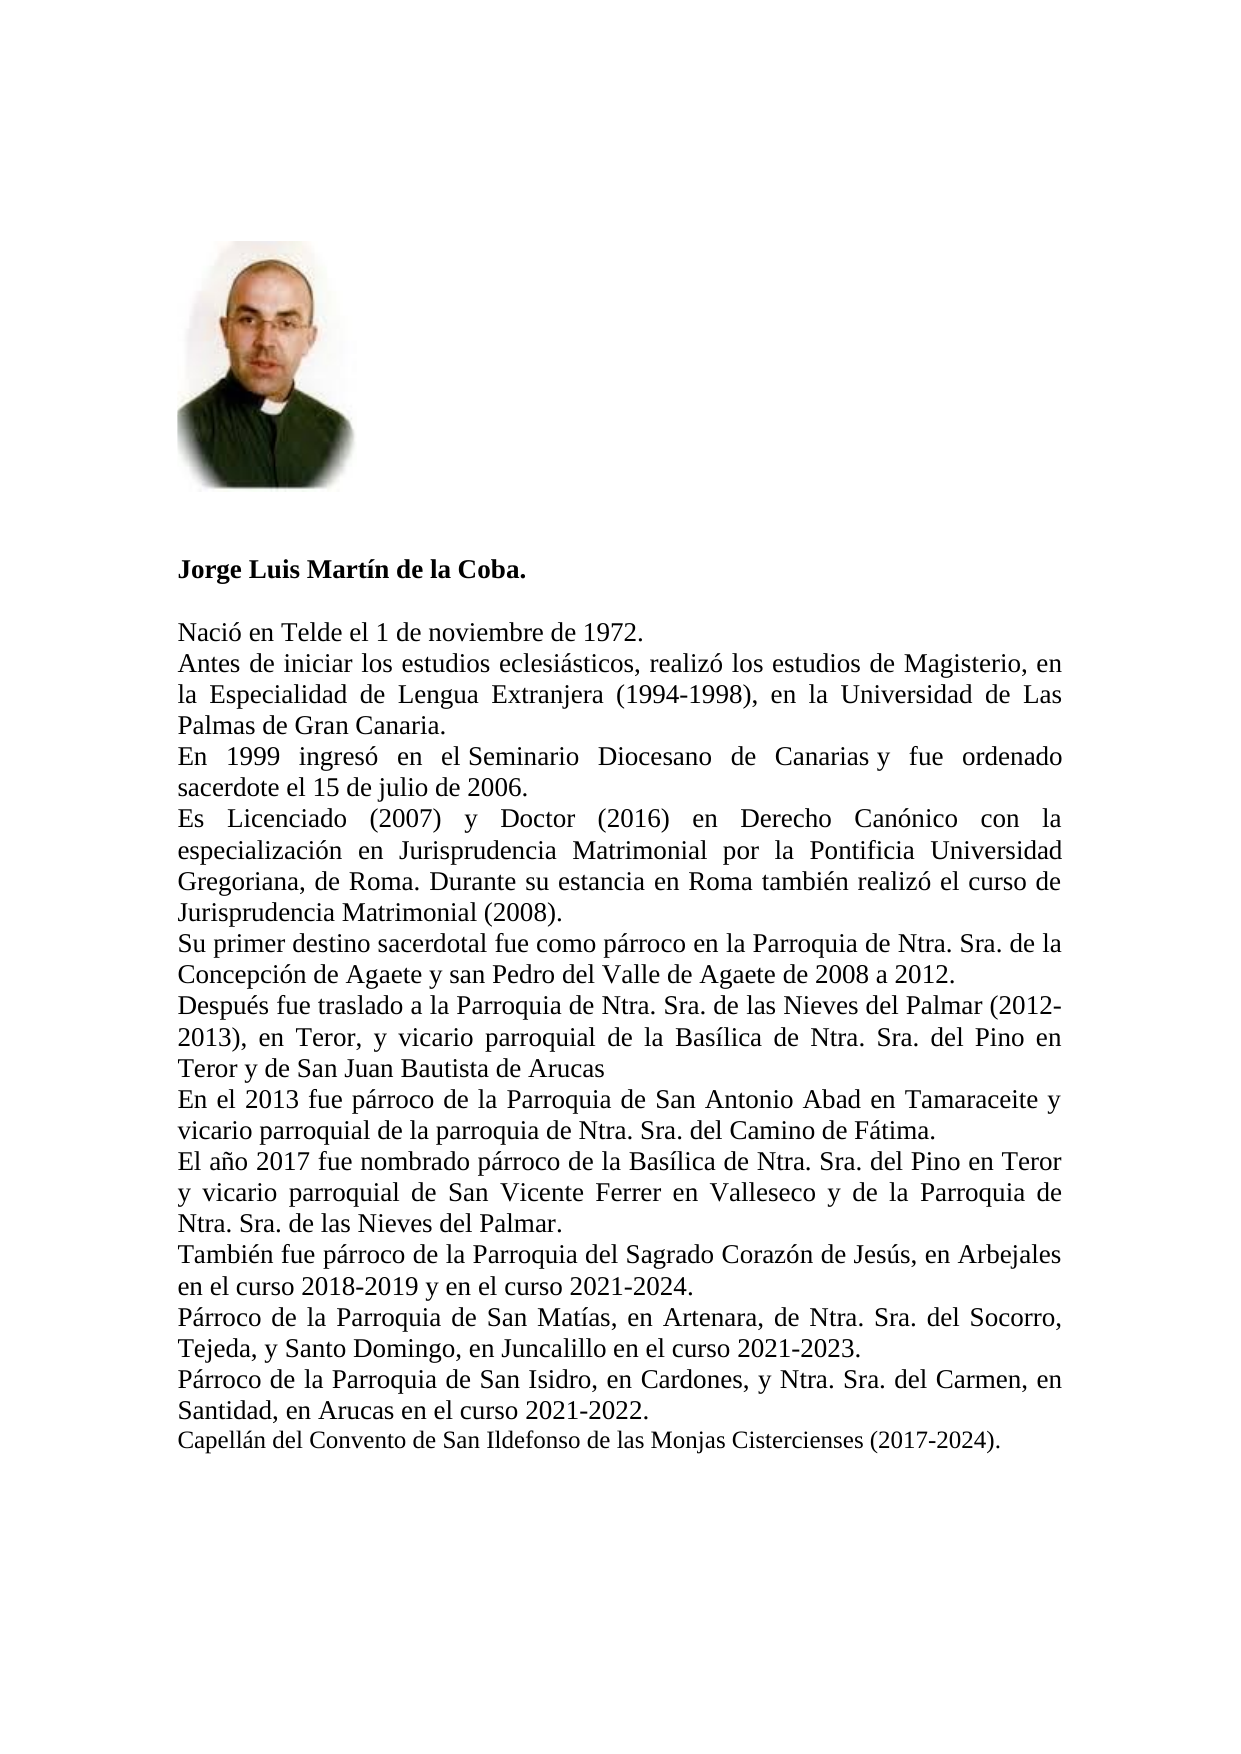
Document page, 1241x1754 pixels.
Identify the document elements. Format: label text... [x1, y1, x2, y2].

text También fue párroco de la Parroquia del Sagrado Corazón de Jesús, en Arbejales en el curso 2018-2019 y en el curso 2021-2024. [177, 1239, 1063, 1301]
text Párroco de la Parroquia de San Isidro, en Cardones, y Ntra. Sra. del Carmen, en Santidad, en Arucas en el curso 2021-2022. [177, 1363, 1063, 1426]
text Su primer destino sacerdotal fue como párroco en la Parroquia de Ntra. Sra. de la Concepción de Agaete y san Pedro del Valle de Agaete de 2008 a 2012. [177, 927, 1063, 989]
text En el 2013 fue párroco de la Parroquia de San Antonio Abad en Tamaraceite y vicario parroquial de la parroquia de Ntra. Sra. del Camino de Fátima. [177, 1083, 1063, 1145]
picture [177, 241, 357, 492]
text En 1999 ingresó en el Seminario Diocesano de Canarias y fue ordenado sacerdote el 15 de julio de 2006. [177, 740, 1063, 803]
text Párroco de la Parroquia de San Matías, en Artenara, de Ntra. Sra. del Socorro, Tejeda, y Santo Domingo, en Juncalillo en el curso 2021-2023. [177, 1301, 1063, 1363]
text Jorge Luis Martín de la Coba. [177, 553, 1063, 584]
text Capellán del Convento de San Ildefonso de las Monjas Cistercienses (2017-2024). [177, 1426, 1063, 1454]
text Es Licenciado (2007) y Doctor (2016) en Derecho Canónico con la especialización en Jurisprudencia Matrimonial por la Pontificia Universidad Gregoriana, de Roma. Durante su estancia en Roma también realizó el curso de Jurisprudencia Matrimonial (2008). [177, 803, 1063, 927]
text Nació en Telde el 1 de noviembre de 1972. [177, 616, 1063, 647]
text Antes de iniciar los estudios eclesiásticos, realizó los estudios de Magisterio, en la Especialidad de Lengua Extranjera (1994-1998), en la Universidad de Las Palmas de Gran Canaria. [177, 647, 1063, 740]
text Después fue traslado a la Parroquia de Ntra. Sra. de las Nieves del Palmar (2012- 2013), en Teror, y vicario parroquial de la Basílica de Ntra. Sra. del Pino en Teror y de San Juan Bautista de Arucas [177, 989, 1063, 1083]
text El año 2017 fue nombrado párroco de la Basílica de Ntra. Sra. del Pino en Teror y vicario parroquial de San Vicente Ferrer en Valleseco y de la Parroquia de Ntra. Sra. de las Nieves del Palmar. [177, 1145, 1063, 1239]
